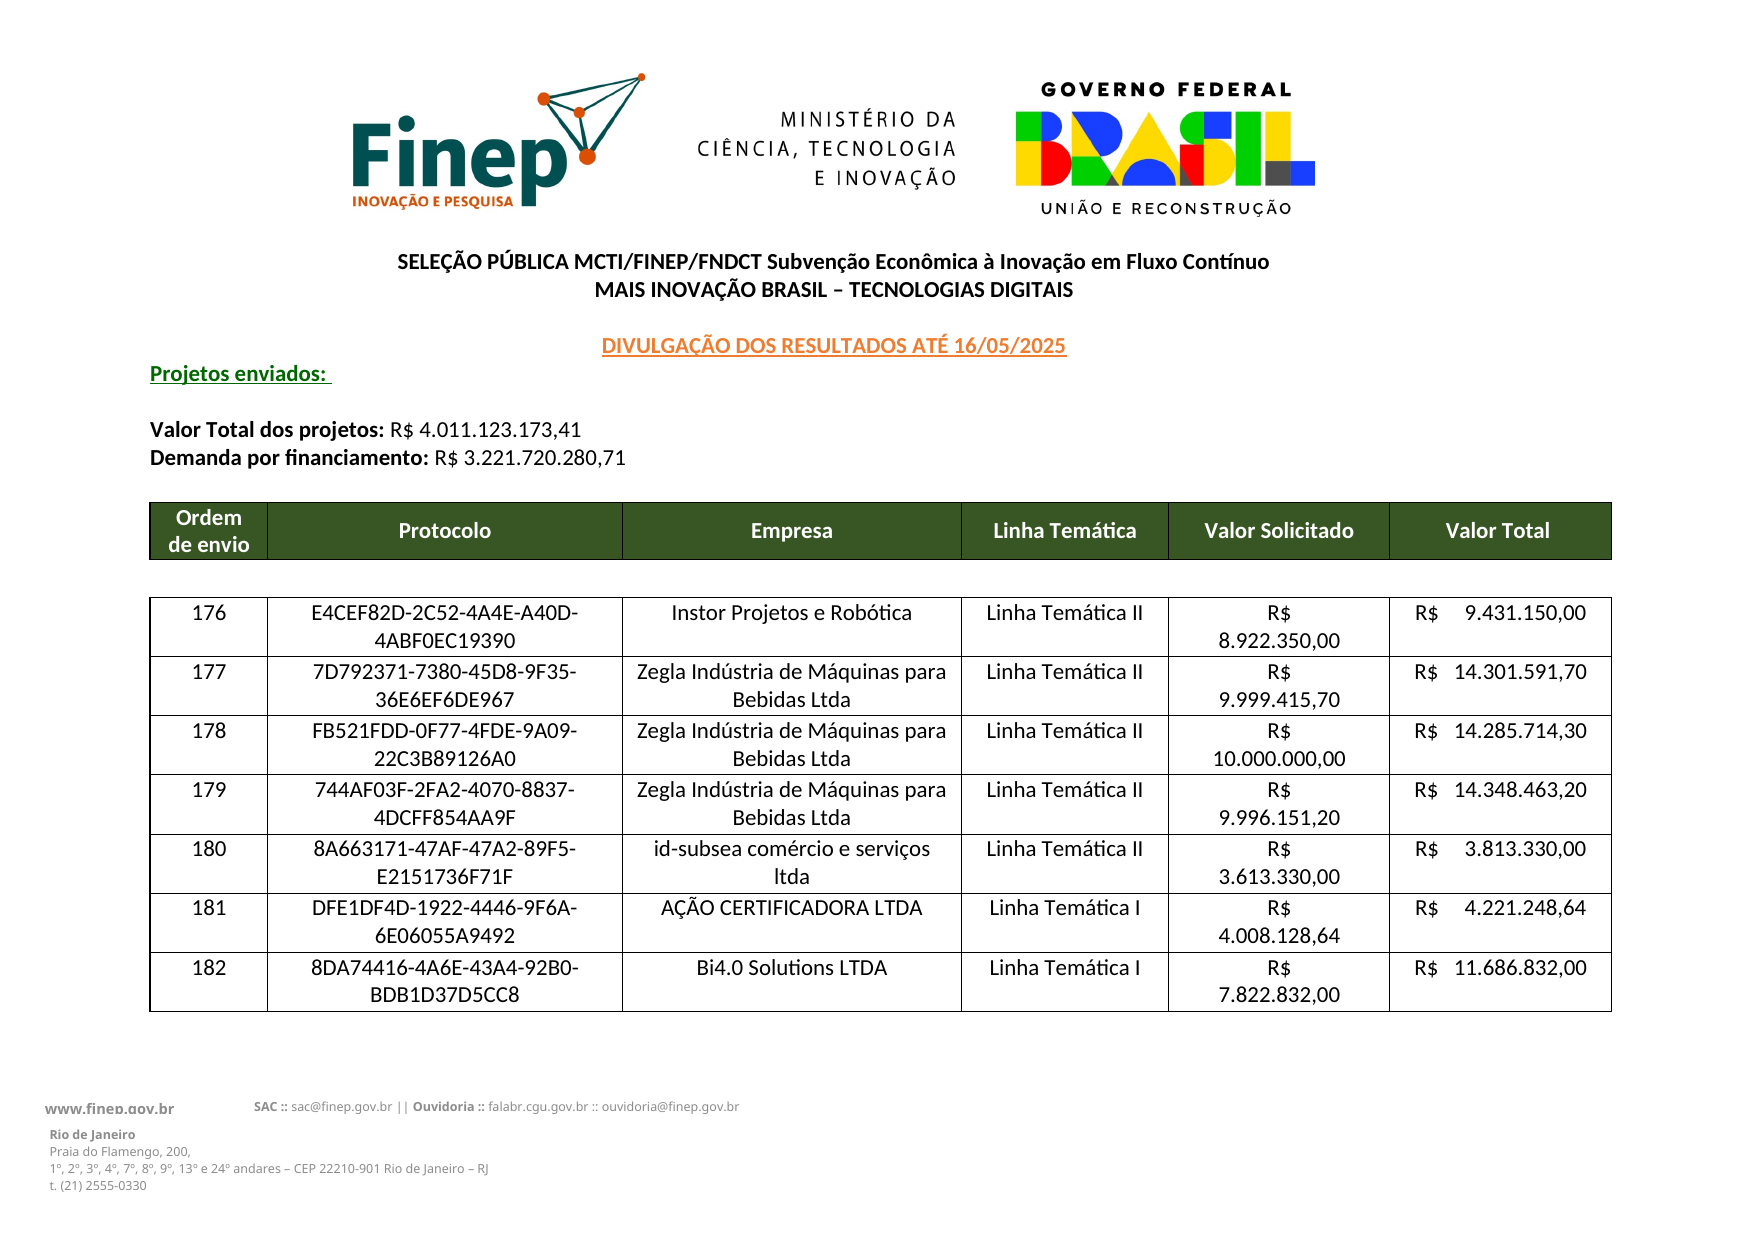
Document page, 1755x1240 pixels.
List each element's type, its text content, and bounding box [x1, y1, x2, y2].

table_cell Zegla Indústria de Máquinas para Bebidas Ltda [623, 657, 961, 715]
table_cell Zegla Indústria de Máquinas para Bebidas Ltda [623, 775, 961, 833]
table_cell R$ 4.008.128,64 [1169, 894, 1389, 952]
table_cell R$ 9.999.415,70 [1169, 657, 1389, 715]
table_cell R$ 11.686.832,00 [1390, 953, 1611, 1011]
table_cell 178 [151, 716, 267, 774]
table_cell Bi4.0 Solutions LTDA [623, 953, 961, 1011]
table_cell R$ 9.431.150,00 [1390, 598, 1611, 656]
table_cell id-subsea comércio e serviços ltda [623, 835, 961, 892]
table_cell R$ 14.301.591,70 [1390, 657, 1611, 715]
table_cell R$ 8.922.350,00 [1169, 598, 1389, 656]
table_cell R$ 10.000.000,00 [1169, 716, 1389, 774]
table_cell R$ 9.996.151,20 [1169, 775, 1389, 833]
table_cell 176 [151, 598, 267, 656]
table_cell 177 [151, 657, 267, 715]
table_cell 180 [151, 835, 267, 892]
table_cell DFE1DF4D-1922-4446-9F6A-6E06055A9492 [268, 894, 622, 952]
table_cell FB521FDD-0F77-4FDE-9A09-22C3B89126A0 [268, 716, 622, 774]
table_cell Linha Temática II [962, 598, 1168, 656]
table_cell Instor Projetos e Robótica [623, 598, 961, 656]
table_cell Linha Temática II [962, 775, 1168, 833]
table_cell 181 [151, 894, 267, 952]
table_cell R$ 14.285.714,30 [1390, 716, 1611, 774]
table_cell R$ 7.822.832,00 [1169, 953, 1389, 1011]
table_cell 7D792371-7380-45D8-9F35-36E6EF6DE967 [268, 657, 622, 715]
table_cell R$ 14.348.463,20 [1390, 775, 1611, 833]
table_cell Linha Temática II [962, 835, 1168, 892]
table_cell 182 [151, 953, 267, 1011]
table_cell R$ 3.813.330,00 [1390, 835, 1611, 892]
table_cell Linha Temática I [962, 894, 1168, 952]
table_cell Linha Temática II [962, 716, 1168, 774]
table_cell E4CEF82D-2C52-4A4E-A40D-4ABF0EC19390 [268, 598, 622, 656]
table_cell Linha Temática I [962, 953, 1168, 1011]
table_cell R$ 4.221.248,64 [1390, 894, 1611, 952]
table_cell Zegla Indústria de Máquinas para Bebidas Ltda [623, 716, 961, 774]
table_cell 8A663171-47AF-47A2-89F5-E2151736F71F [268, 835, 622, 892]
table_cell 744AF03F-2FA2-4070-8837-4DCFF854AA9F [268, 775, 622, 833]
table_cell R$ 3.613.330,00 [1169, 835, 1389, 892]
table_cell 179 [151, 775, 267, 833]
table_cell AÇÃO CERTIFICADORA LTDA [623, 894, 961, 952]
table_cell Linha Temática II [962, 657, 1168, 715]
table_cell 8DA74416-4A6E-43A4-92B0-BDB1D37D5CC8 [268, 953, 622, 1011]
